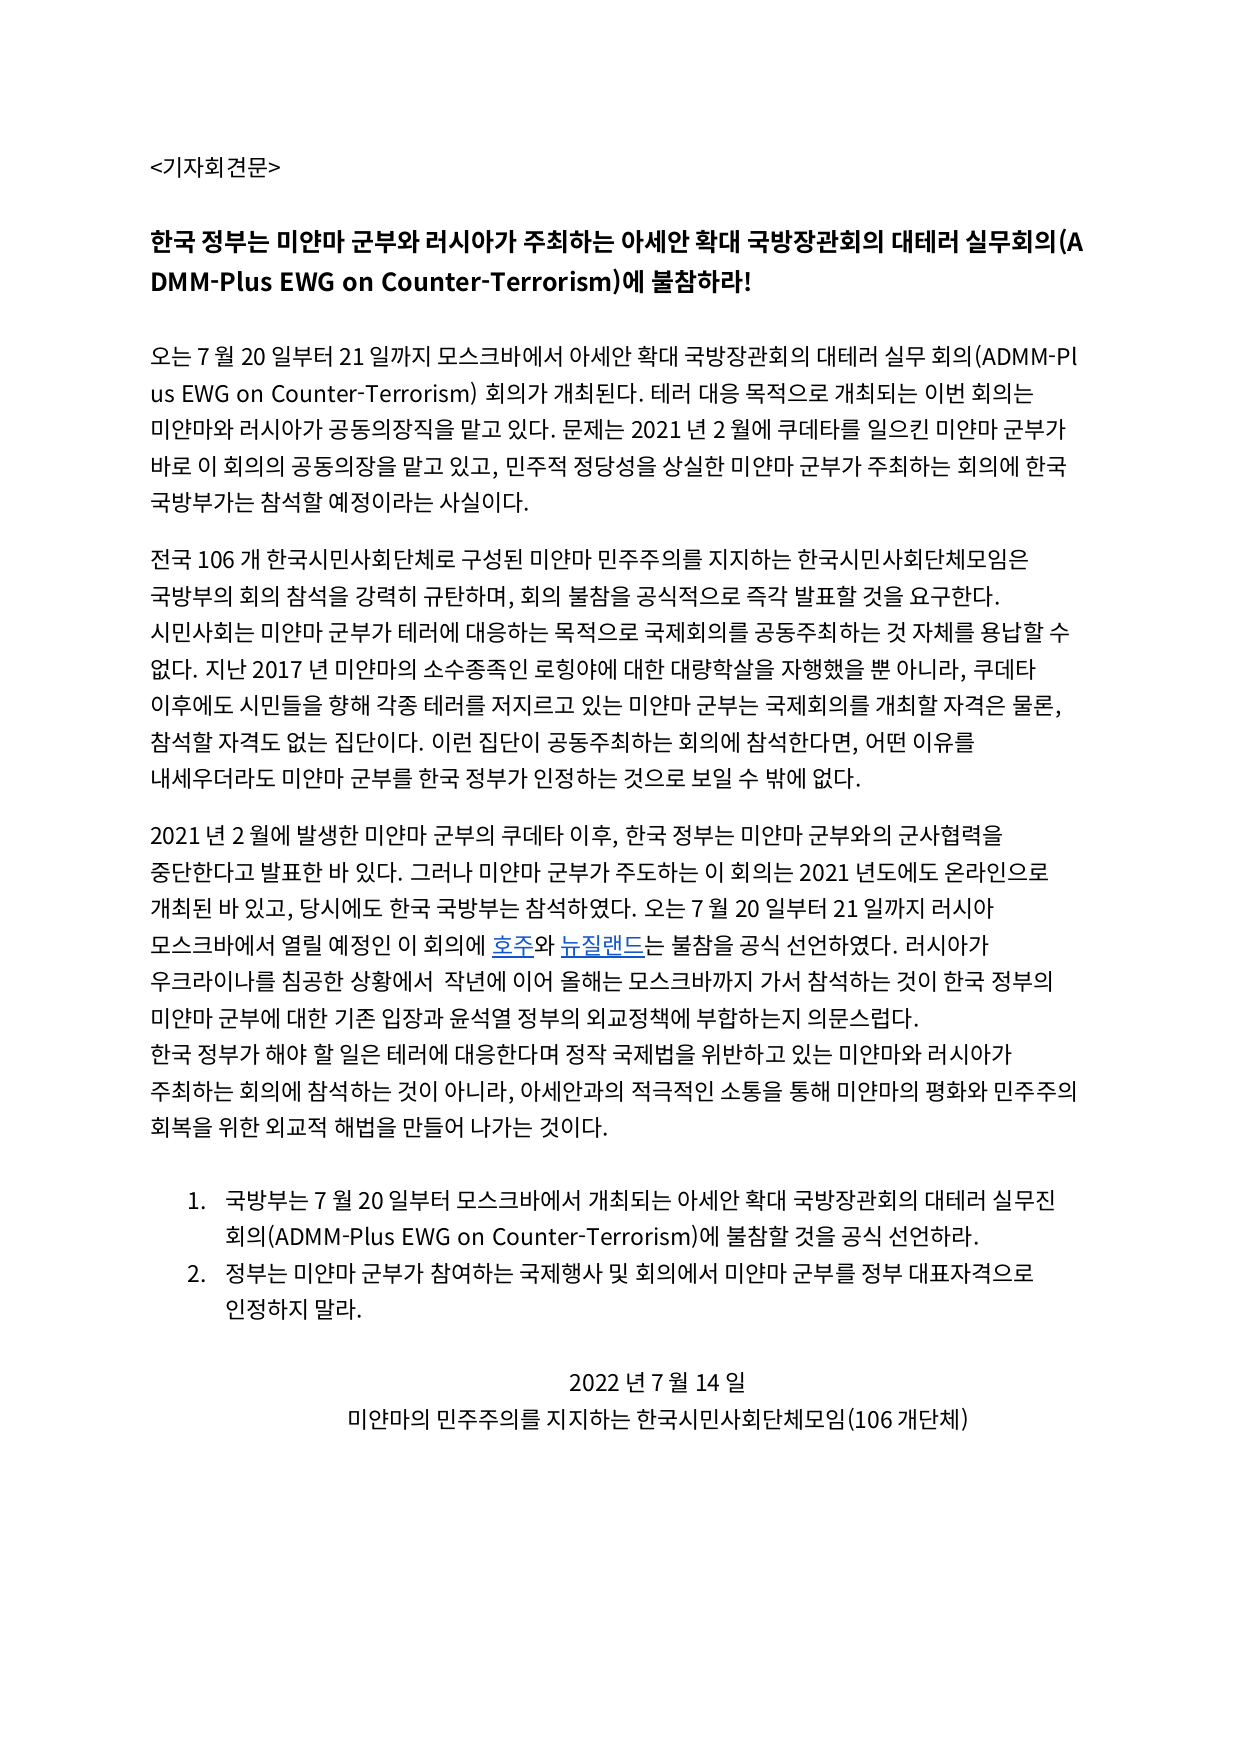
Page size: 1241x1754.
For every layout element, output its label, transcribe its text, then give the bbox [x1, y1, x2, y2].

text 미얀마의 민주주의를 지지하는 한국시민사회단체모임(106개단체) [225, 1401, 1090, 1435]
list 국방부는 7월 20일부터 모스크바에서 개최되는 아세안 확대 국방장관회의 대테러 실무진 회의(ADMM-Plus EWG on Counter-Terrorism)에 불참할 것을 공식 선언하라. [187, 1183, 1090, 1252]
text 2022년 7월 14일 [225, 1365, 1090, 1398]
text 오는 7월 20일부터 21일까지 모스크바에서 아세안 확대 국방장관회의 대테러 실무 회의(ADMM-Plus EWG on Counter-Terrorism) 회의가 개최된다. 테러 대응 목적으로 개최되는 이번 회의는 미얀마와 러시아가 공동의장직을 맡고 있다. 문제는 2021년 2월에 쿠데타를 일으킨 미얀마 군부가 바로 이 회의의 공동의장을 맡고 있고, 민주적 정당성을 상실한 미얀마 군부가 주최하는 회의에 한국 국방부가는 참석할 예정이라는 사실이다. [150, 339, 1090, 518]
text 한국 정부가 해야 할 일은 테러에 대응한다며 정작 국제법을 위반하고 있는 미얀마와 러시아가 주최하는 회의에 참석하는 것이 아니라, 아세안과의 적극적인 소통을 통해 미얀마의 평화와 민주주의 회복을 위한 외교적 해법을 만들어 나가는 것이다. [150, 1037, 1090, 1143]
text <기자회견문> [150, 150, 1090, 183]
list 정부는 미얀마 군부가 참여하는 국제행사 및 회의에서 미얀마 군부를 정부 대표자격으로 인정하지 말라. [187, 1256, 1090, 1325]
text 전국 106개 한국시민사회단체로 구성된 미얀마 민주주의를 지지하는 한국시민사회단체모임은 국방부의 회의 참석을 강력히 규탄하며, 회의 불참을 공식적으로 즉각 발표할 것을 요구한다. [150, 542, 1090, 612]
text 시민사회는 미얀마 군부가 테러에 대응하는 목적으로 국제회의를 공동주최하는 것 자체를 용납할 수 없다. 지난 2017년 미얀마의 소수종족인 로힝야에 대한 대량학살을 자행했을 뿐 아니라, 쿠데타 이후에도 시민들을 향해 각종 테러를 저지르고 있는 미얀마 군부는 국제회의를 개최할 자격은 물론, 참석할 자격도 없는 집단이다. 이런 집단이 공동주최하는 회의에 참석한다면, 어떤 이유를 내세우더라도 미얀마 군부를 한국 정부가 인정하는 것으로 보일 수 밖에 없다. [150, 615, 1090, 794]
text 2021년 2월에 발생한 미얀마 군부의 쿠데타 이후, 한국 정부는 미얀마 군부와의 군사협력을 중단한다고 발표한 바 있다. 그러나 미얀마 군부가 주도하는 이 회의는 2021년도에도 온라인으로 개최된 바 있고, 당시에도 한국 국방부는 참석하였다. 오는 7월 20일부터 21일까지 러시아 모스크바에서 열릴 예정인 이 회의에 호주와 뉴질랜드는 불참을 공식 선언하였다. 러시아가 우크라이나를 침공한 상황에서 작년에 이어 올해는 모스크바까지 가서 참석하는 것이 한국 정부의 미얀마 군부에 대한 기존 입장과 윤석열 정부의 외교정책에 부합하는지 의문스럽다. [150, 818, 1090, 1034]
text 한국 정부는 미얀마 군부와 러시아가 주최하는 아세안 확대 국방장관회의 대테러 실무회의(ADMM-Plus EWG on Counter-Terrorism)에 불참하라! [150, 223, 1090, 299]
